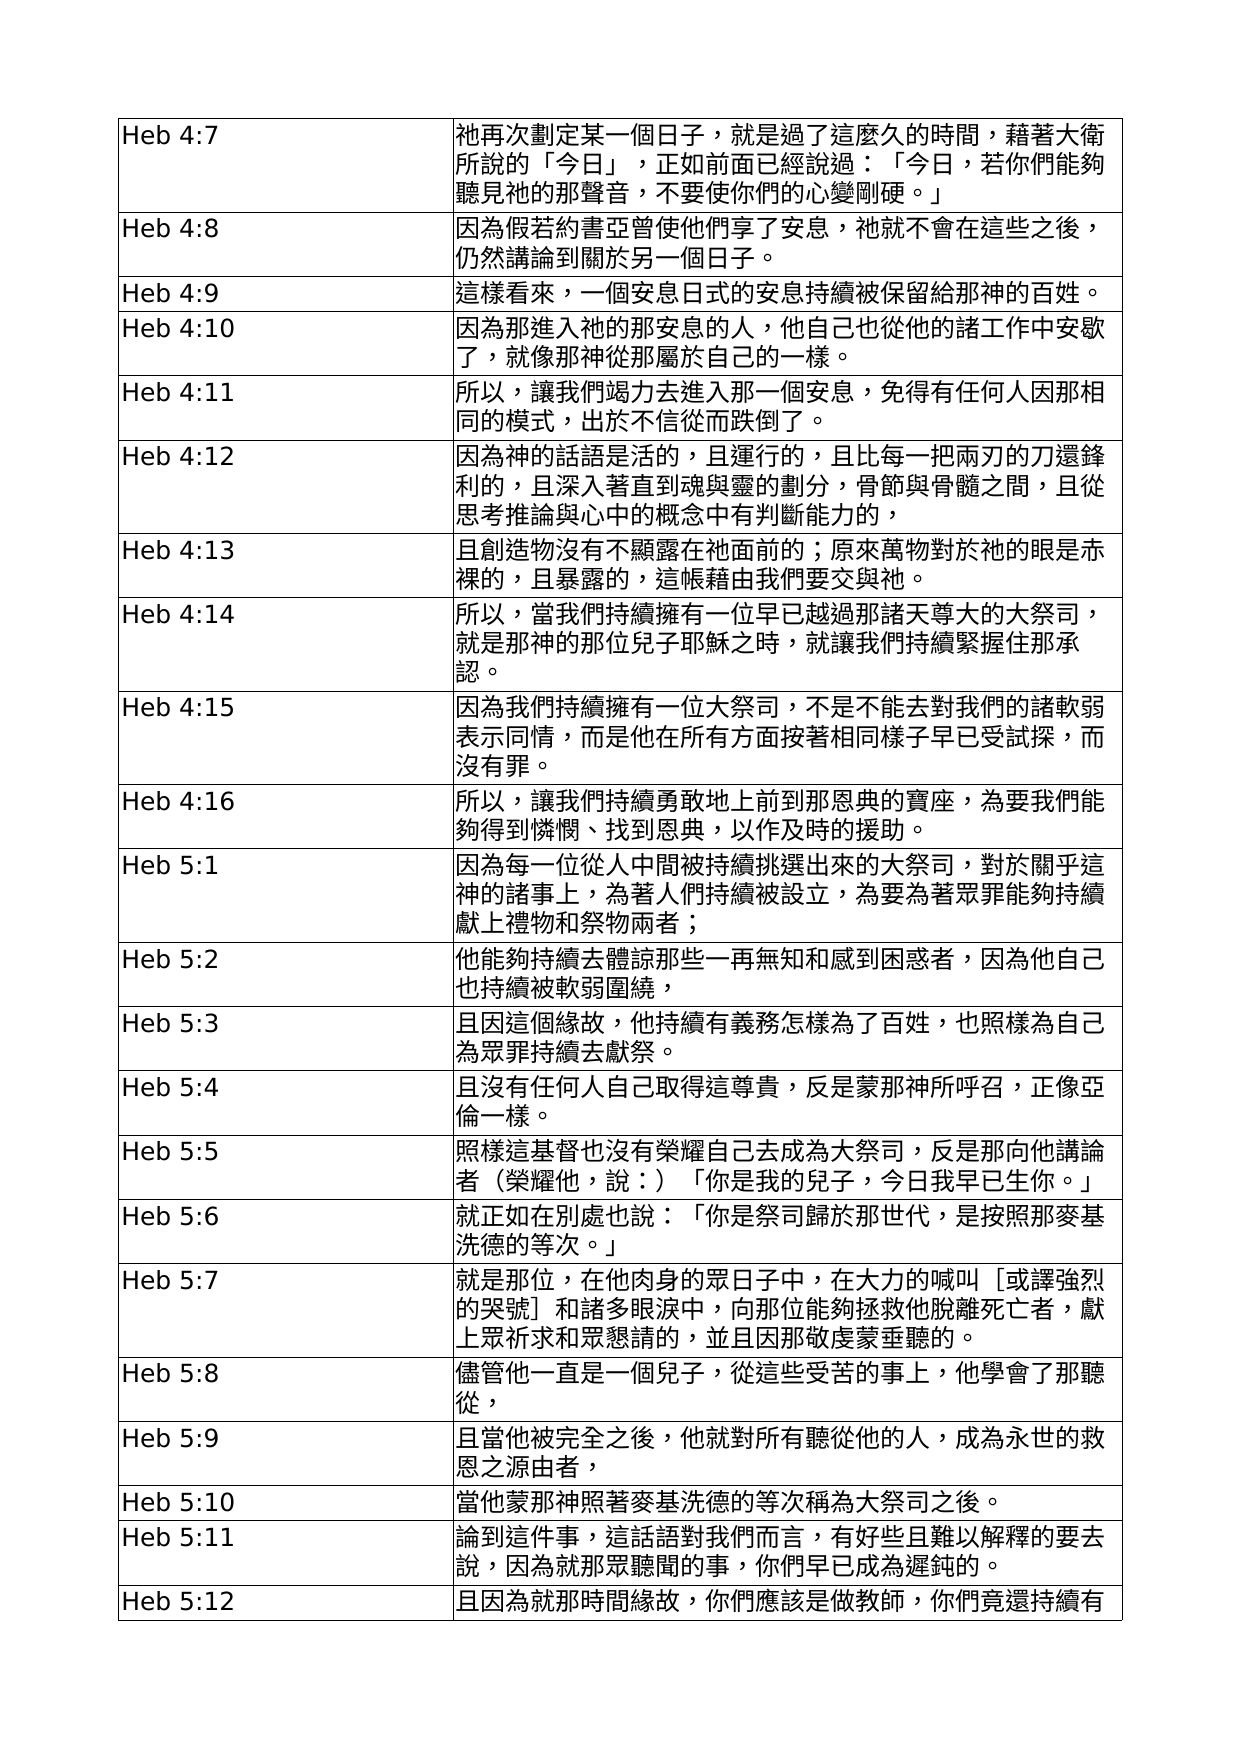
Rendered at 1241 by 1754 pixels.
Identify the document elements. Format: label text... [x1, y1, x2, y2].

table_cell 因為每一位從人中間被持續挑選出來的大祭司，對於關乎這神的諸事上，為著人們持續被設立，為要為著眾罪能夠持續獻上禮物和祭物兩者； [454, 849, 1122, 942]
table_cell Heb 4:9 [119, 277, 453, 311]
table_cell 祂再次劃定某一個日子，就是過了這麼久的時間，藉著大衛所說的「今日」，正如前面已經說過：「今日，若你們能夠聽見祂的那聲音，不要使你們的心變剛硬。」 [454, 119, 1122, 212]
table_cell Heb 5:12 [119, 1586, 453, 1619]
table_cell Heb 5:6 [119, 1200, 453, 1263]
table_cell 且因這個緣故，他持續有義務怎樣為了百姓，也照樣為自己為眾罪持續去獻祭。 [454, 1007, 1122, 1070]
table_cell 所以，讓我們竭力去進入那一個安息，免得有任何人因那相同的模式，出於不信從而跌倒了。 [454, 376, 1122, 439]
table_cell Heb 4:16 [119, 785, 453, 848]
table_cell 論到這件事，這話語對我們而言，有好些且難以解釋的要去說，因為就那眾聽聞的事，你們早已成為遲鈍的。 [454, 1521, 1122, 1584]
table_cell Heb 5:4 [119, 1071, 453, 1134]
table_cell 所以，當我們持續擁有一位早已越過那諸天尊大的大祭司，就是那神的那位兒子耶穌之時，就讓我們持續緊握住那承認。 [454, 598, 1122, 691]
table_cell 且創造物沒有不顯露在祂面前的；原來萬物對於祂的眼是赤裸的，且暴露的，這帳藉由我們要交與祂。 [454, 534, 1122, 597]
table_cell 這樣看來，一個安息日式的安息持續被保留給那神的百姓。 [454, 277, 1122, 311]
table_cell Heb 4:7 [119, 119, 453, 212]
table_cell Heb 5:8 [119, 1358, 453, 1421]
table_cell Heb 4:11 [119, 376, 453, 439]
table_cell Heb 4:15 [119, 692, 453, 784]
table_cell Heb 5:10 [119, 1486, 453, 1520]
table_cell Heb 5:11 [119, 1521, 453, 1584]
table_cell 他能夠持續去體諒那些一再無知和感到困惑者，因為他自己 也持續被軟弱圍繞， [454, 943, 1122, 1006]
table_cell Heb 4:13 [119, 534, 453, 597]
table_cell Heb 4:12 [119, 441, 453, 533]
table_cell 且當他被完全之後，他就對所有聽從他的人，成為永世的救恩之源由者， [454, 1422, 1122, 1485]
table_cell 且沒有任何人自己取得這尊貴，反是蒙那神所呼召，正像亞倫一樣。 [454, 1071, 1122, 1134]
table_cell Heb 5:2 [119, 943, 453, 1006]
table_cell 就正如在別處也說：「你是祭司歸於那世代，是按照那麥基洗德的等次。」 [454, 1200, 1122, 1263]
table_cell 所以，讓我們持續勇敢地上前到那恩典的寶座，為要我們能夠得到憐憫、找到恩典，以作及時的援助。 [454, 785, 1122, 848]
table_cell 因為那進入祂的那安息的人，他自己也從他的諸工作中安歇了，就像那神從那屬於自己的一樣。 [454, 312, 1122, 375]
table_cell Heb 4:8 [119, 213, 453, 276]
table_cell Heb 4:14 [119, 598, 453, 691]
table_cell Heb 4:10 [119, 312, 453, 375]
table_cell 且因為就那時間緣故，你們應該是做教師，你們竟還持續有 [454, 1586, 1122, 1619]
table_cell Heb 5:1 [119, 849, 453, 942]
table_cell 照樣這基督也沒有榮耀自己去成為大祭司，反是那向他講論者（榮耀他，說：）「你是我的兒子，今日我早已生你。」 [454, 1136, 1122, 1199]
table_cell Heb 5:5 [119, 1136, 453, 1199]
table_cell Heb 5:3 [119, 1007, 453, 1070]
table_cell 儘管他一直是一個兒子，從這些受苦的事上，他學會了那聽從， [454, 1358, 1122, 1421]
table_cell 當他蒙那神照著麥基洗德的等次稱為大祭司之後。 [454, 1486, 1122, 1520]
table_cell 就是那位，在他肉身的眾日子中，在大力的喊叫［或譯強烈的哭號］和諸多眼淚中，向那位能夠拯救他脫離死亡者，獻上眾祈求和眾懇請的，並且因那敬虔蒙垂聽的。 [454, 1264, 1122, 1357]
table_cell 因為神的話語是活的，且運行的，且比每一把兩刃的刀還鋒利的，且深入著直到魂與靈的劃分，骨節與骨髓之間，且從思考推論與心中的概念中有判斷能力的， [454, 441, 1122, 533]
table_cell Heb 5:9 [119, 1422, 453, 1485]
table_cell 因為假若約書亞曾使他們享了安息，祂就不會在這些之後，仍然講論到關於另一個日子。 [454, 213, 1122, 276]
table_cell Heb 5:7 [119, 1264, 453, 1357]
table_cell 因為我們持續擁有一位大祭司，不是不能去對我們的諸軟弱表示同情，而是他在所有方面按著相同樣子早已受試探，而沒有罪。 [454, 692, 1122, 784]
